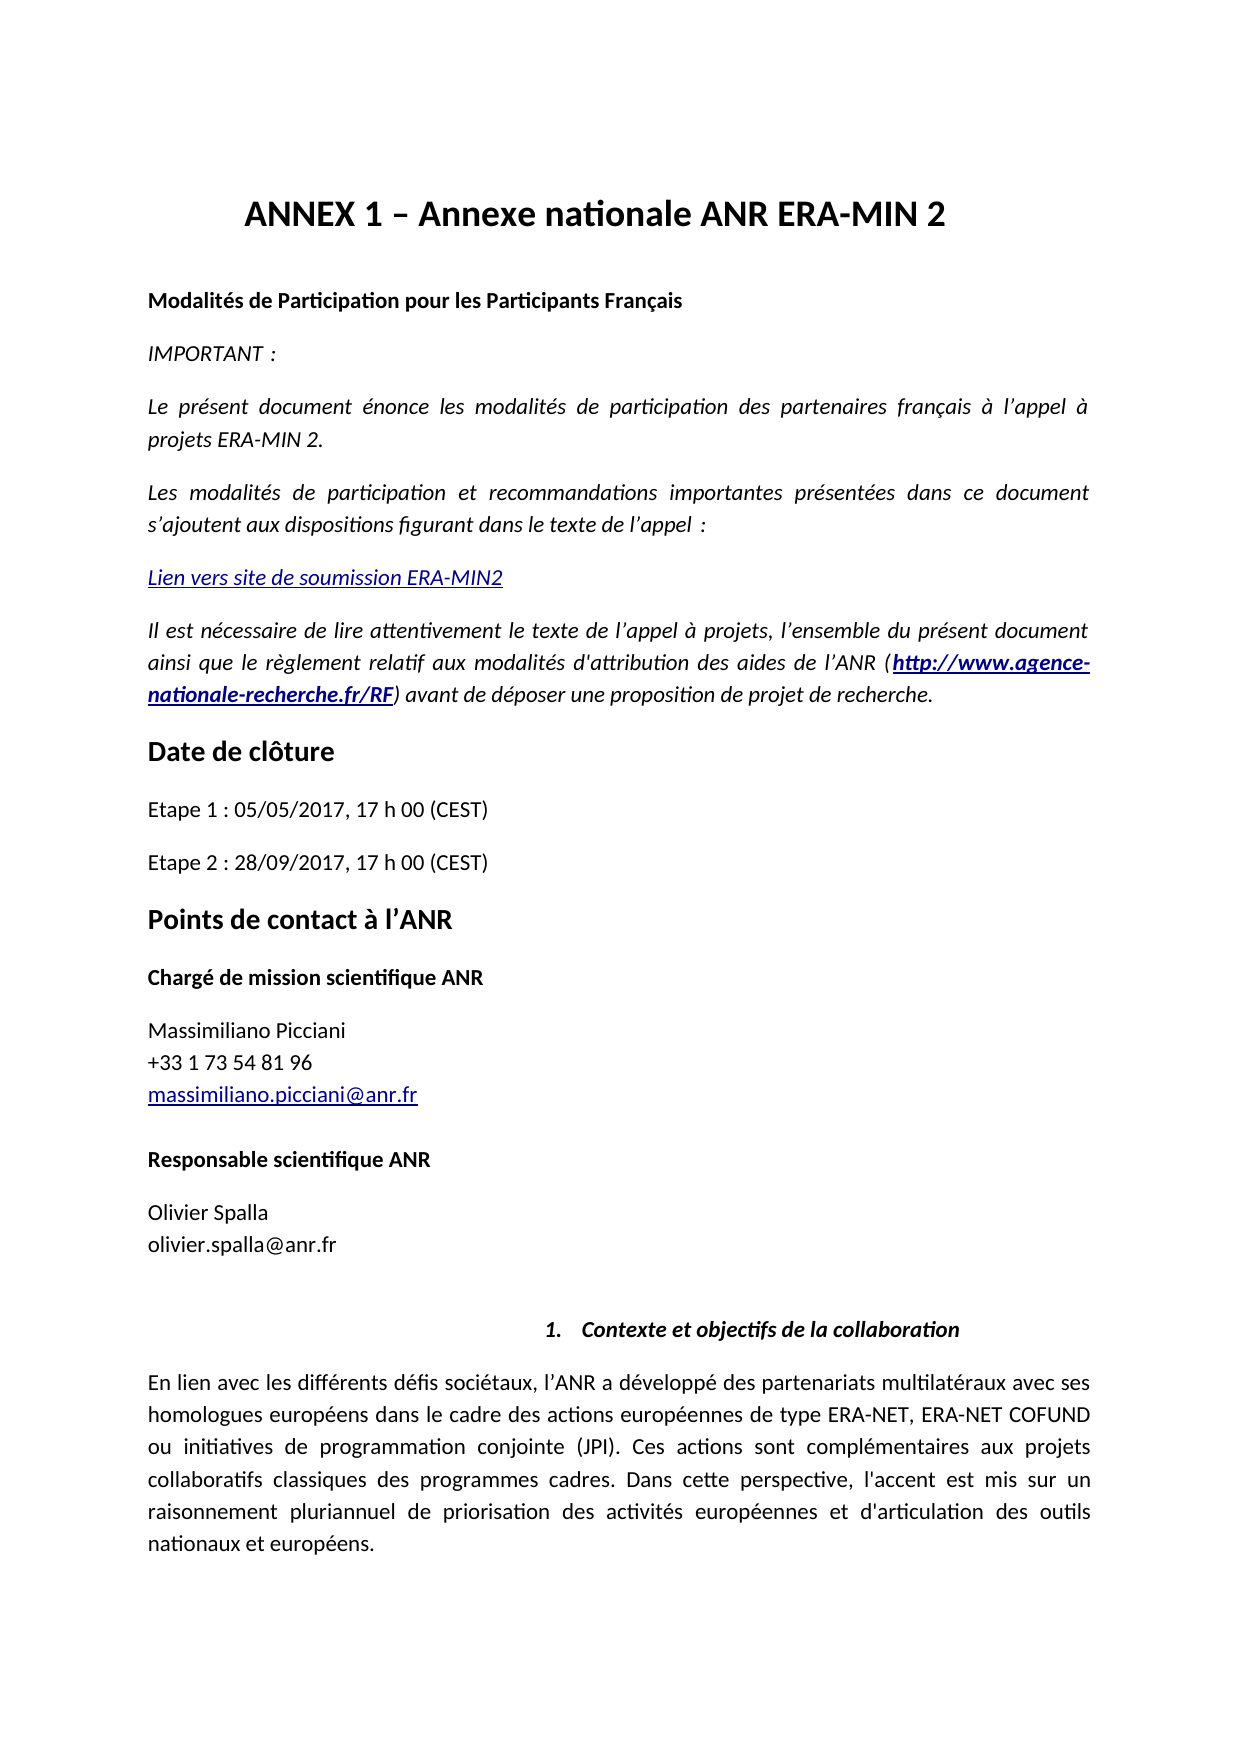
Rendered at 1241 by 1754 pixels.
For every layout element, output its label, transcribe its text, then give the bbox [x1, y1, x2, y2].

text Chargé de mission scientifique ANR [148, 963, 1093, 991]
text Lien vers site de soumission ERA-MIN2 [148, 563, 1093, 591]
text Olivier Spalla [148, 1198, 1093, 1226]
text Etape 2 : 28/09/2017, 17 h 00 (CEST) [148, 848, 1093, 876]
text Responsable scientifique ANR [148, 1145, 1093, 1173]
text IMPORTANT : [148, 339, 1093, 367]
text ANNEX 1 – Annexe nationale ANR ERA-MIN 2 [244, 189, 1093, 235]
text Les modalités de participation et recommandations importantes présentées dans ce document s’ajoutent aux dispositions figurant dans le texte de l’appel : [148, 478, 1093, 538]
text massimiliano.picciani@anr.fr [148, 1080, 1093, 1108]
text olivier.spalla@anr.fr [148, 1230, 1093, 1258]
text En lien avec les différents défis sociétaux, l’ANR a développé des partenariats multilatéraux avec ses homologues européens dans le cadre des actions européennes de type ERA-NET, ERA-NET COFUND ou initiatives de programmation conjointe (JPI). Ces actions sont complémentaires aux projets collaboratifs classiques des programmes cadres. Dans cette perspective, l'accent est mis sur un raisonnement pluriannuel de priorisation des activités européennes et d'articulation des outils nationaux et européens. [148, 1368, 1093, 1557]
text Modalités de Participation pour les Participants Français [148, 286, 1093, 314]
list Contexte et objectifs de la collaboration [544, 1315, 1093, 1343]
text Etape 1 : 05/05/2017, 17 h 00 (CEST) [148, 795, 1093, 823]
text Date de clôture [148, 733, 1093, 769]
text +33 1 73 54 81 96 [148, 1048, 1093, 1076]
text Points de contact à l’ANR [148, 901, 1093, 937]
text Le présent document énonce les modalités de participation des partenaires français à l’appel à projets ERA-MIN 2. [148, 392, 1093, 453]
text Massimiliano Picciani [148, 1016, 1093, 1044]
text Il est nécessaire de lire attentivement le texte de l’appel à projets, l’ensemble du présent document ainsi que le règlement relatif aux modalités d'attribution des aides de l’ANR (http://www.agence-nationale-recherche.fr/RF) avant de déposer une proposition de projet de recherche. [148, 616, 1093, 708]
